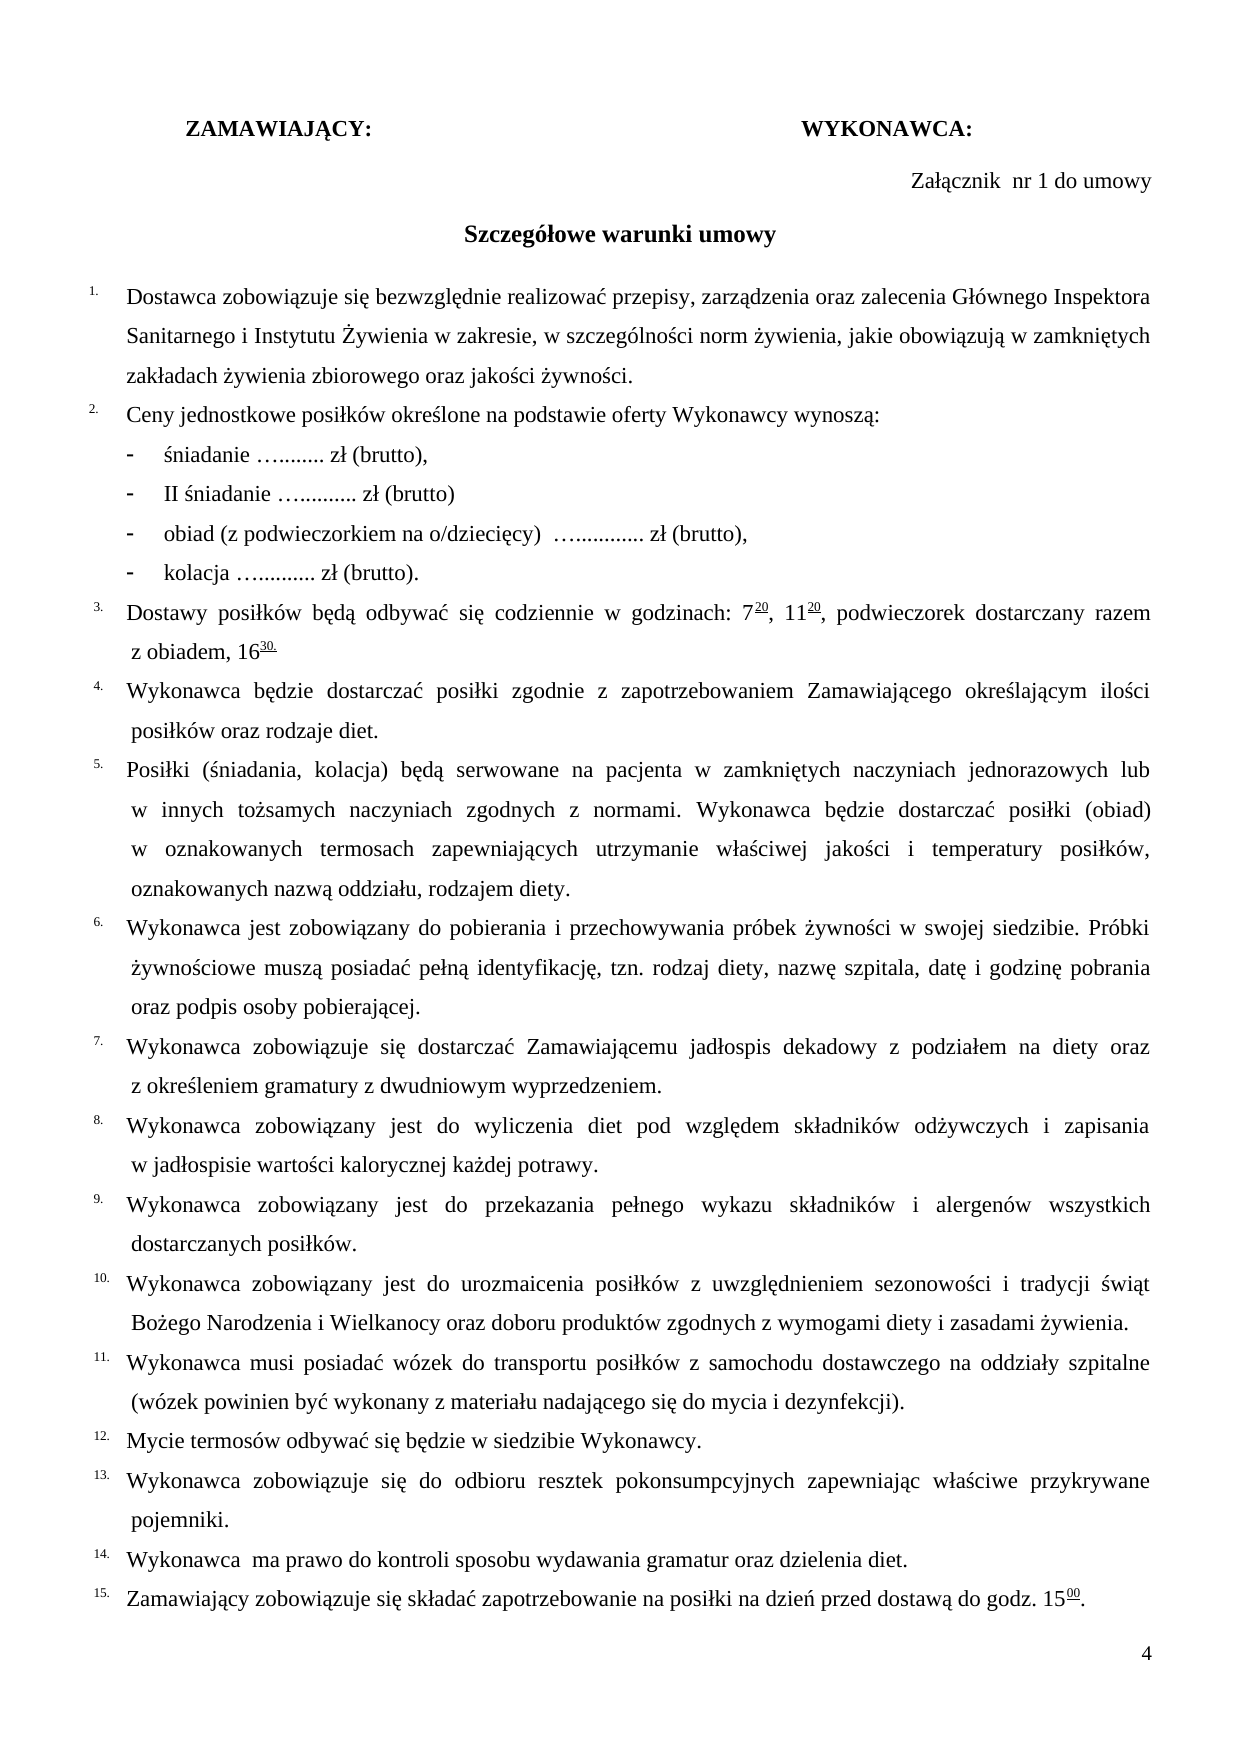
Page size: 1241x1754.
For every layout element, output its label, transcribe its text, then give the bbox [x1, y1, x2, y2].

list Wykonawca zobowiązuje się do odbioru resztek pokonsumpcyjnych zapewniając właściwe przykrywane pojemniki. [93, 1467, 1152, 1533]
list II śniadanie ….......... zł (brutto) [126, 480, 1152, 506]
text Załącznik nr 1 do umowy [88, 168, 1152, 194]
list Wykonawca zobowiązany jest do przekazania pełnego wykazu składników i alergenów wszystkich dostarczanych posiłków. [93, 1191, 1152, 1257]
subtitle Szczegółowe warunki umowy [88, 219, 1152, 248]
list obiad (z podwieczorkiem na o/dziecięcy) …............ zł (brutto), [126, 519, 1152, 546]
list Wykonawca będzie dostarczać posiłki zgodnie z zapotrzebowaniem Zamawiającego określającym ilości posiłków oraz rodzaje diet. [93, 677, 1152, 743]
list Dostawy posiłków będą odbywać się codziennie w godzinach: 720, 1120, podwieczorek dostarczany razem z obiadem, 1630. [93, 598, 1152, 664]
list Wykonawca zobowiązuje się dostarczać Zamawiającemu jadłospis dekadowy z podziałem na diety oraz z określeniem gramatury z dwudniowym wyprzedzeniem. [93, 1033, 1152, 1099]
list Wykonawca jest zobowiązany do pobierania i przechowywania próbek żywności w swojej siedzibie. Próbki żywnościowe muszą posiadać pełną identyfikację, tzn. rodzaj diety, nazwę szpitala, datę i godzinę pobrania oraz podpis osoby pobierającej. [93, 914, 1152, 1020]
list Wykonawca musi posiadać wózek do transportu posiłków z samochodu dostawczego na oddziały szpitalne (wózek powinien być wykonany z materiału nadającego się do mycia i dezynfekcji). [93, 1349, 1152, 1414]
list kolacja ….......... zł (brutto). [126, 559, 1152, 585]
list Wykonawca zobowiązany jest do wyliczenia diet pod względem składników odżywczych i zapisania w jadłospisie wartości kalorycznej każdej potrawy. [93, 1112, 1152, 1178]
list Zamawiający zobowiązuje się składać zapotrzebowanie na posiłki na dzień przed dostawą do godz. 1500. [93, 1586, 1152, 1612]
text ZAMAWIAJĄCY: WYKONAWCA: [88, 115, 1152, 141]
list Wykonawca zobowiązany jest do urozmaicenia posiłków z uwzględnieniem sezonowości i tradycji świąt Bożego Narodzenia i Wielkanocy oraz doboru produktów zgodnych z wymogami diety i zasadami żywienia. [93, 1270, 1152, 1336]
list Ceny jednostkowe posiłków określone na podstawie oferty Wykonawcy wynoszą: [88, 401, 1152, 427]
list Dostawca zobowiązuje się bezwzględnie realizować przepisy, zarządzenia oraz zalecenia Głównego Inspektora Sanitarnego i Instytutu Żywienia w zakresie, w szczególności norm żywienia, jakie obowiązują w zamkniętych zakładach żywienia zbiorowego oraz jakości żywności. [88, 283, 1152, 388]
list Wykonawca ma prawo do kontroli sposobu wydawania gramatur oraz dzielenia diet. [93, 1546, 1152, 1572]
list Posiłki (śniadania, kolacja) będą serwowane na pacjenta w zamkniętych naczyniach jednorazowych lub w innych tożsamych naczyniach zgodnych z normami. Wykonawca będzie dostarczać posiłki (obiad) w oznakowanych termosach zapewniających utrzymanie właściwej jakości i temperatury posiłków, oznakowanych nazwą oddziału, rodzajem diety. [93, 756, 1152, 901]
list śniadanie …........ zł (brutto), [126, 441, 1152, 467]
list Mycie termosów odbywać się będzie w siedzibie Wykonawcy. [93, 1428, 1152, 1454]
